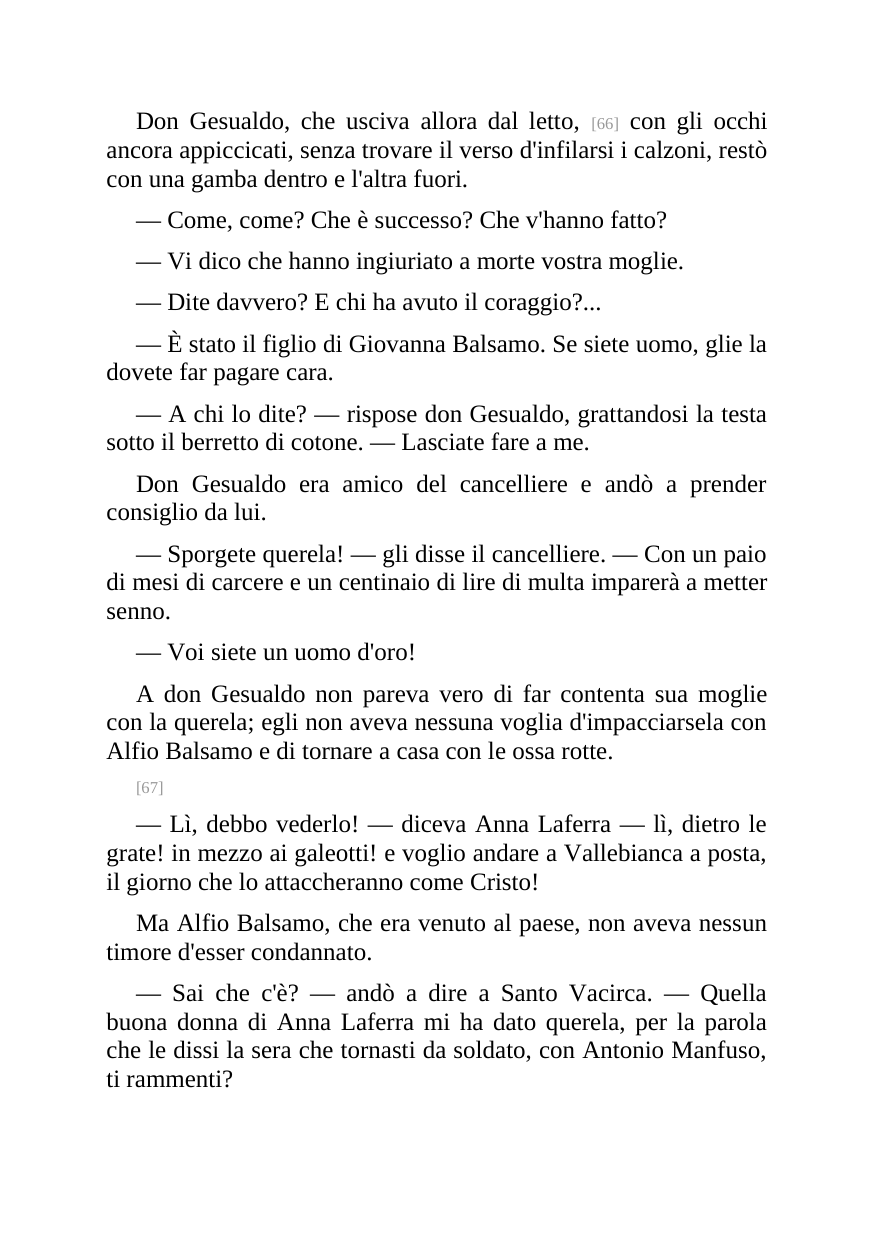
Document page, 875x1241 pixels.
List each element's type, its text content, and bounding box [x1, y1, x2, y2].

text Don Gesualdo era amico del cancelliere e andò a prender consiglio da lui. [106, 469, 768, 526]
text — È stato il figlio di Giovanna Balsamo. Se siete uomo, glie la dovete far pagare cara. [106, 329, 768, 386]
text A don Gesualdo non pareva vero di far contenta sua moglie con la querela; egli non aveva nessuna voglia d'impacciarsela con Alfio Balsamo e di tornare a casa con le ossa rotte. [106, 679, 768, 765]
text — Sporgete querela! — gli disse il cancelliere. — Con un paio di mesi di carcere e un centinaio di lire di multa imparerà a metter senno. [106, 539, 768, 625]
text — Vi dico che hanno ingiuriato a morte vostra moglie. [106, 246, 768, 275]
text — Lì, debbo vederlo! — diceva Anna Laferra — lì, dietro le grate! in mezzo ai galeotti! e voglio andare a Vallebianca a posta, il giorno che lo attaccheranno come Cristo! [106, 809, 768, 895]
text — Voi siete un uomo d'oro! [106, 637, 768, 666]
text Don Gesualdo, che usciva allora dal letto, [66] con gli occhi ancora appiccicati, senza trovare il verso d'infilarsi i calzoni, restò con una gamba dentro e l'altra fuori. [106, 106, 768, 192]
text — A chi lo dite? — rispose don Gesualdo, grattandosi la testa sotto il berretto di cotone. — Lasciate fare a me. [106, 399, 768, 456]
text — Come, come? Che è successo? Che v'hanno fatto? [106, 205, 768, 234]
text Ma Alfio Balsamo, che era venuto al paese, non aveva nessun timore d'esser condannato. [106, 908, 768, 965]
text [67] [106, 777, 768, 797]
text — Dite davvero? E chi ha avuto il coraggio?... [106, 287, 768, 316]
text — Sai che c'è? — andò a dire a Santo Vacirca. — Quella buona donna di Anna Laferra mi ha dato querela, per la parola che le dissi la sera che tornasti da soldato, con Antonio Manfuso, ti rammenti? [106, 978, 768, 1093]
